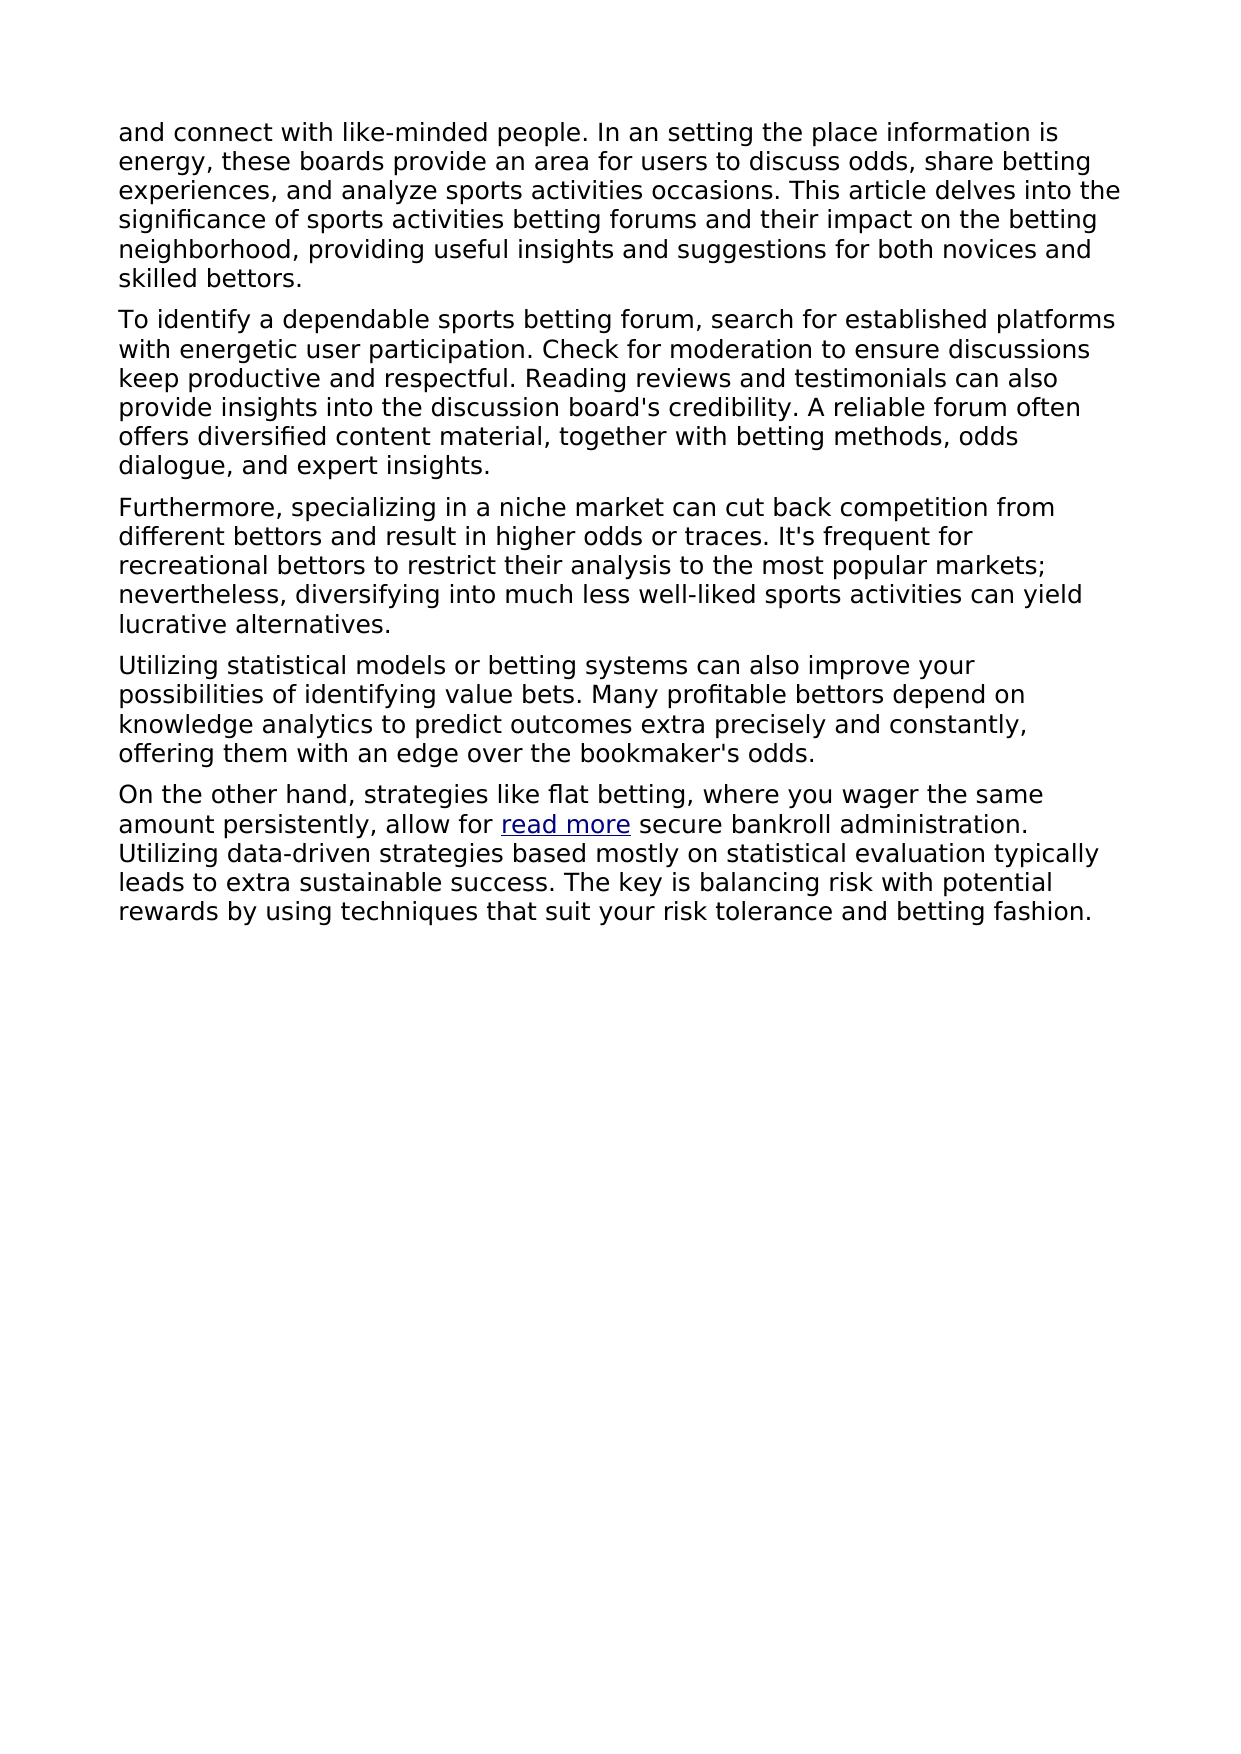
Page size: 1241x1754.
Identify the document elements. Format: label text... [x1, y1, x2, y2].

text and connect with like-minded people. In an setting the place information is energy, these boards provide an area for users to discuss odds, share betting experiences, and analyze sports activities occasions. This article delves into the significance of sports activities betting forums and their impact on the betting neighborhood, providing useful insights and suggestions for both novices and skilled bettors. [118, 118, 1122, 293]
text On the other hand, strategies like flat betting, where you wager the same amount persistently, allow for read more secure bankroll administration. Utilizing data-driven strategies based mostly on statistical evaluation typically leads to extra sustainable success. The key is balancing risk with potential rewards by using techniques that suit your risk tolerance and betting fashion. [118, 781, 1122, 926]
text Furthermore, specializing in a niche market can cut back competition from different bettors and result in higher odds or traces. It's frequent for recreational bettors to restrict their analysis to the most popular markets; nevertheless, diversifying into much less well-liked sports activities can yield lucrative alternatives. [118, 493, 1122, 639]
text Utilizing statistical models or betting systems can also improve your possibilities of identifying value bets. Many profitable bettors depend on knowledge analytics to predict outcomes extra precisely and constantly, offering them with an edge over the bookmaker's odds. [118, 651, 1122, 768]
text To identify a dependable sports betting forum, search for established platforms with energetic user participation. Check for moderation to ensure discussions keep productive and respectful. Reading reviews and testimonials can also provide insights into the discussion board's credibility. A reliable forum often offers diversified content material, together with betting methods, odds dialogue, and expert insights. [118, 306, 1122, 481]
